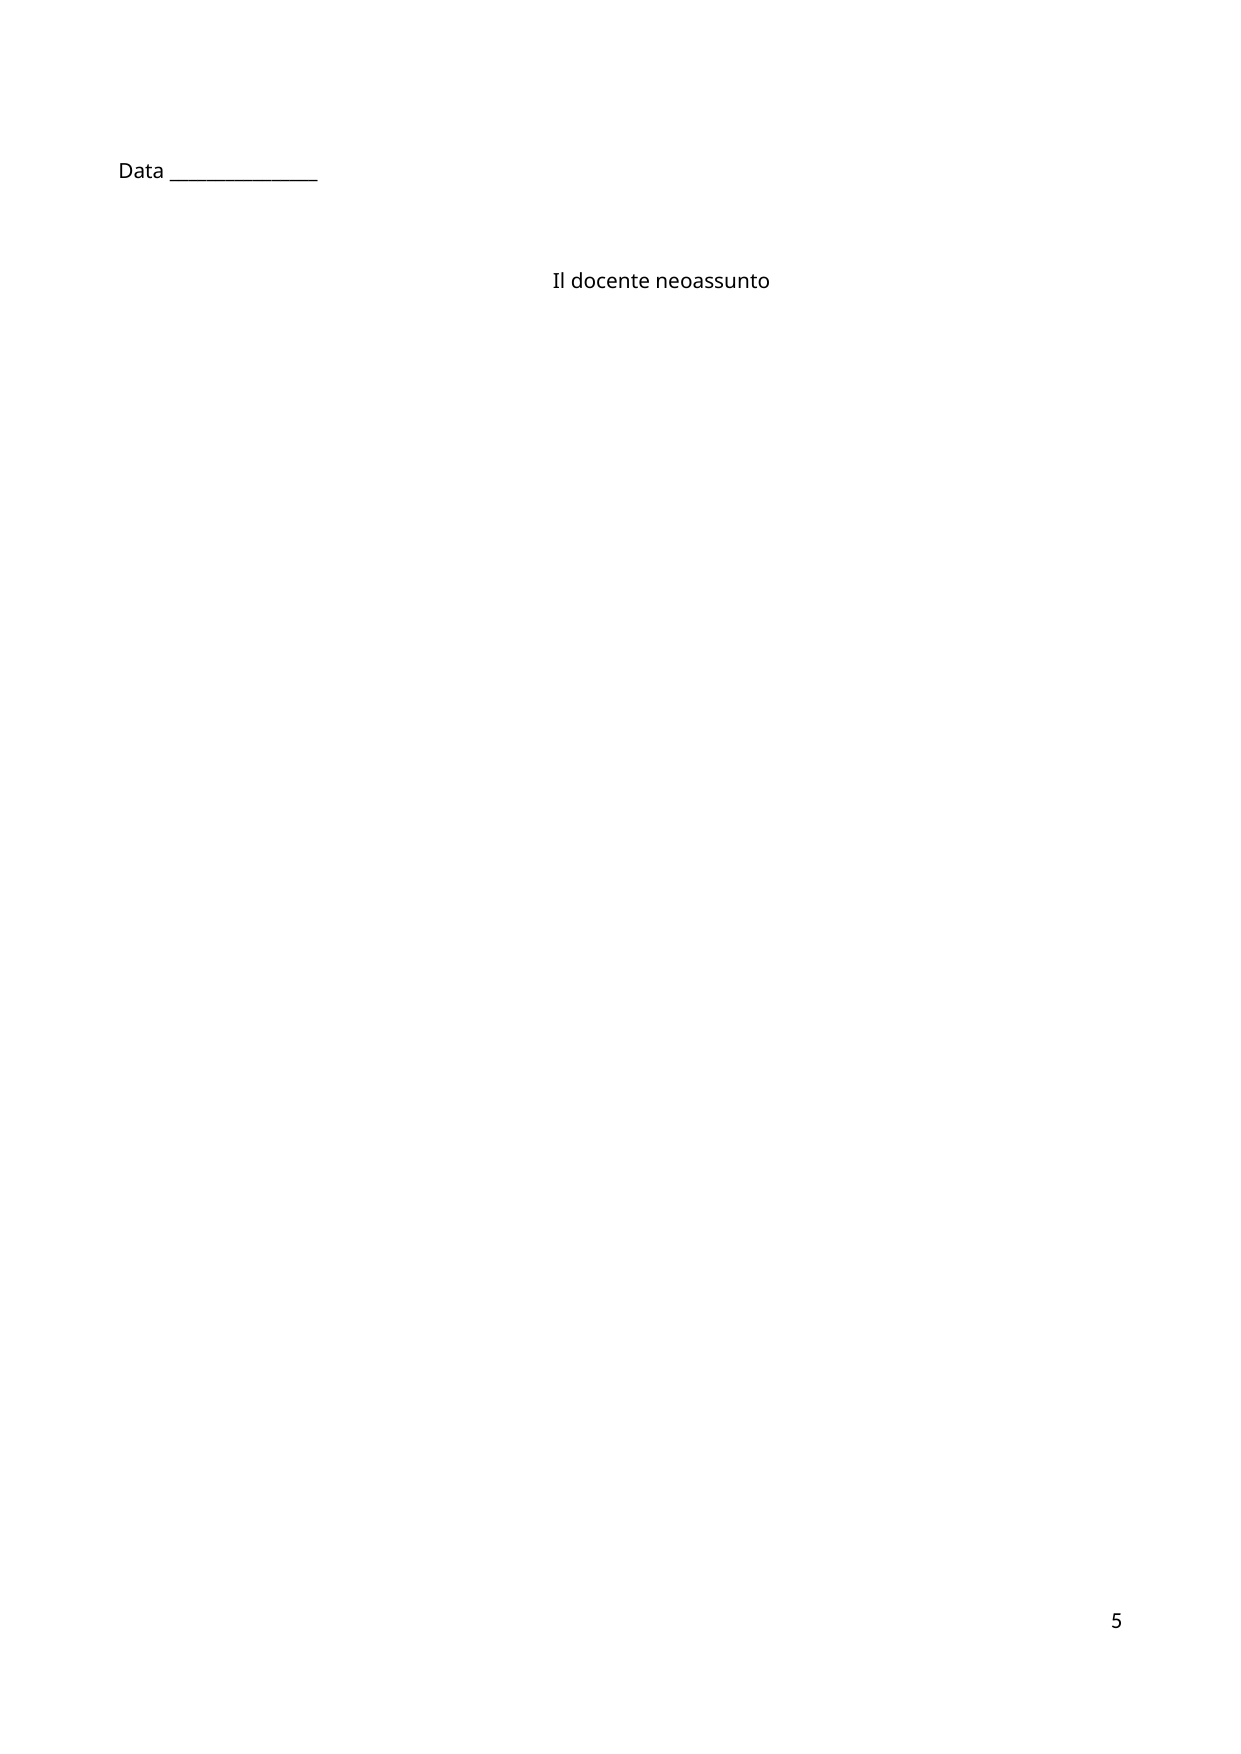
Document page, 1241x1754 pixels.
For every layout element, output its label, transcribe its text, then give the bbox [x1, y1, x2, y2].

text Data ________________ [118, 156, 1122, 185]
text Il docente neoassunto [118, 266, 1122, 295]
